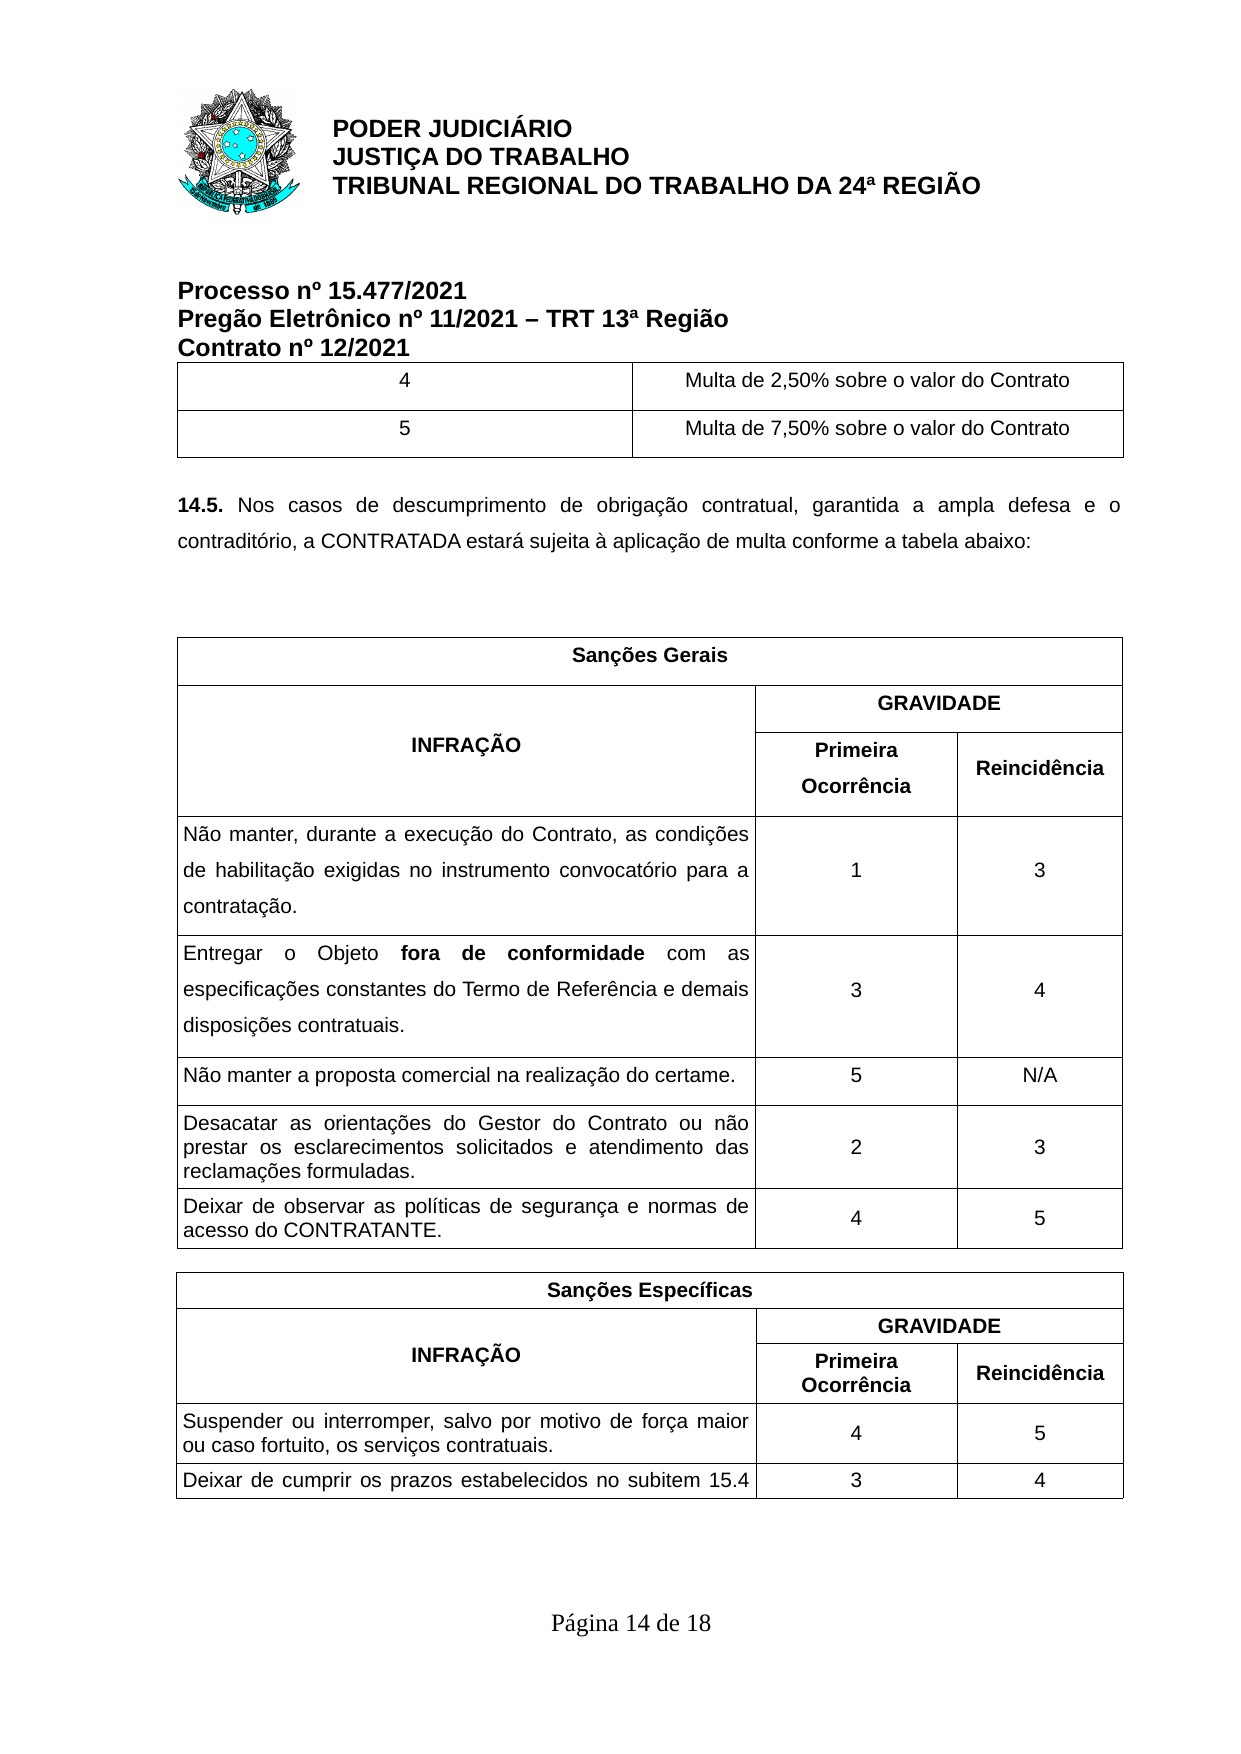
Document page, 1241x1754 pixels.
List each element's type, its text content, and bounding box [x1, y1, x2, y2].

table_cell Multa de 2,50% sobre o valor do Contrato [633, 363, 1123, 409]
table_cell 4 [756, 1189, 957, 1248]
table_cell 4 [178, 363, 632, 409]
table_cell 4 [757, 1404, 957, 1462]
table_cell GRAVIDADE [756, 686, 1122, 732]
table_cell 4 [958, 1464, 1123, 1498]
table_cell 5 [958, 1189, 1122, 1248]
table_cell Reincidência [958, 733, 1122, 816]
table_cell Primeira Ocorrência [757, 1344, 957, 1403]
table_cell N/A [958, 1058, 1122, 1105]
table_cell 5 [178, 411, 632, 457]
table_cell Primeira Ocorrência [756, 733, 957, 816]
table_cell INFRAÇÃO [178, 686, 755, 816]
table_header Sanções Gerais [178, 638, 1122, 685]
table_cell Deixar de cumprir os prazos estabelecidos no subitem 15.4 [177, 1464, 756, 1498]
table_cell Suspender ou interromper, salvo por motivo de força maior ou caso fortuito, os serviços contratuais. [177, 1404, 756, 1462]
picture [177, 88, 302, 215]
table_cell Entregar o Objeto fora de conformidade com as especificações constantes do Termo de Referência e demais disposições contratuais. [178, 936, 755, 1057]
table_header Sanções Específicas [177, 1273, 1123, 1308]
table_cell 5 [958, 1404, 1123, 1462]
table_cell 4 [958, 936, 1122, 1057]
table_cell Não manter a proposta comercial na realização do certame. [178, 1058, 755, 1105]
table_cell INFRAÇÃO [177, 1309, 756, 1403]
table_cell 3 [958, 1106, 1122, 1188]
table_cell 3 [757, 1464, 957, 1498]
table_cell 3 [756, 936, 957, 1057]
table_cell 2 [756, 1106, 957, 1188]
table_cell 3 [958, 817, 1122, 935]
table_cell Multa de 7,50% sobre o valor do Contrato [633, 411, 1123, 457]
text 14.5. Nos casos de descumprimento de obrigação contratual, garantida a ampla defesa e o contraditório, a CONTRATADA estará sujeita à aplicação de multa conforme a tabela abaixo: [177, 493, 1122, 553]
table_cell Desacatar as orientações do Gestor do Contrato ou não prestar os esclarecimentos solicitados e atendimento das reclamações formuladas. [178, 1106, 755, 1188]
table_cell Não manter, durante a execução do Contrato, as condições de habilitação exigidas no instrumento convocatório para a contratação. [178, 817, 755, 935]
table_cell 5 [756, 1058, 957, 1105]
table_cell 1 [756, 817, 957, 935]
table_cell Reincidência [958, 1344, 1123, 1403]
table_cell GRAVIDADE [757, 1309, 1123, 1343]
table_cell Deixar de observar as políticas de segurança e normas de acesso do CONTRATANTE. [178, 1189, 755, 1248]
